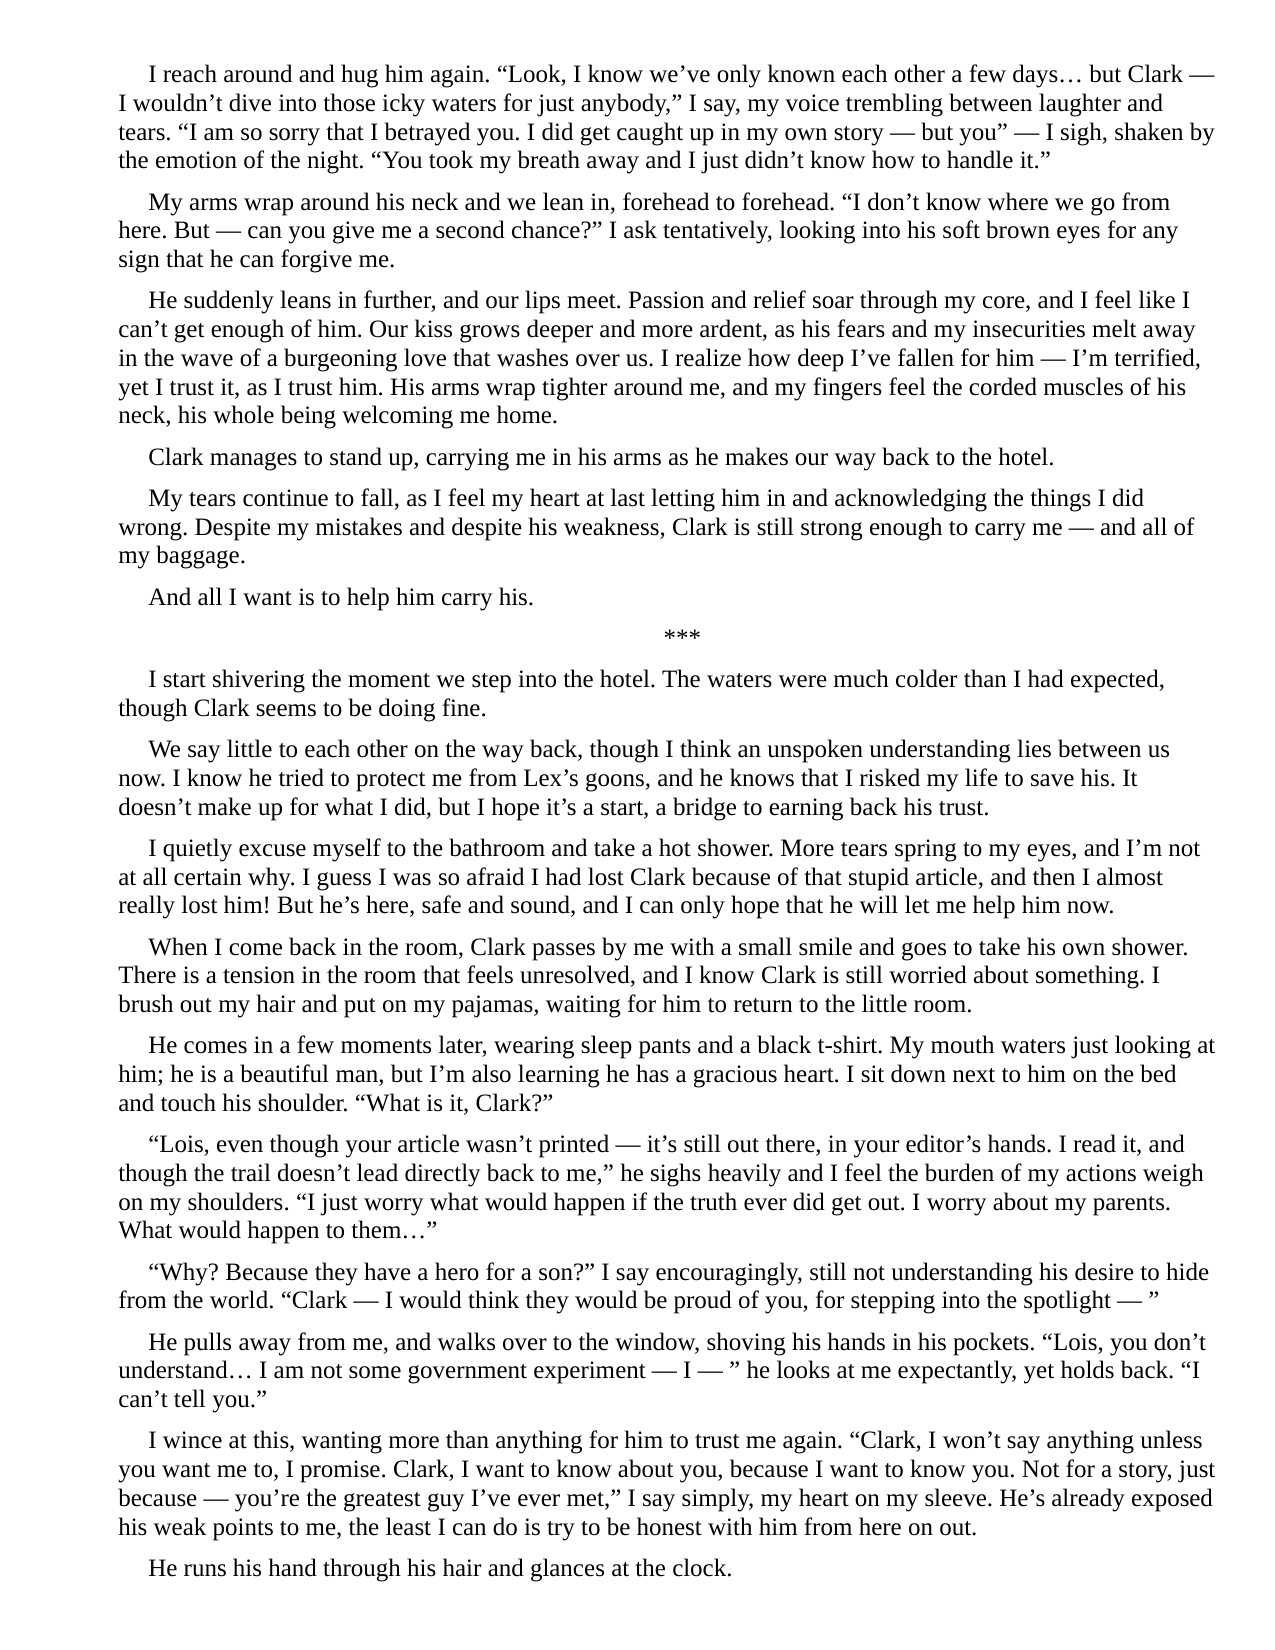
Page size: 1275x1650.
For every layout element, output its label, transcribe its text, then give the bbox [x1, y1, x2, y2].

text And all I want is to help him carry his. [118, 582, 1216, 610]
text My tears continue to fall, as I feel my heart at last letting him in and acknowledging the things I did wrong. Despite my mistakes and despite his weakness, Clark is still strong enough to carry me — and all of my baggage. [118, 483, 1216, 569]
text We say little to each other on the way back, though I think an unspoken understanding lies between us now. I know he tried to protect me from Lex’s goons, and he knows that I risked my life to save his. It doesn’t make up for what I did, but I hope it’s a start, a bridge to earning back his trust. [118, 734, 1216, 820]
text “Why? Because they have a hero for a son?” I say encouragingly, still not understanding his desire to hide from the world. “Clark — I would think they would be proud of you, for stepping into the spotlight — ” [118, 1257, 1216, 1314]
text He runs his hand through his hair and glances at the clock. [118, 1553, 1216, 1582]
text I wince at this, wanting more than anything for him to trust me again. “Clark, I won’t say anything unless you want me to, I promise. Clark, I want to know about you, because I want to know you. Not for a story, just because — you’re the greatest guy I’ve ever met,” I say simply, my heart on my sleeve. He’s already exposed his weak points to me, the least I can do is try to be honest with him from here on out. [118, 1425, 1216, 1540]
text “Lois, even though your article wasn’t printed — it’s still out there, in your editor’s hands. I read it, and though the trail doesn’t lead directly back to me,” he sighs heavily and I feel the burden of my actions weigh on my shoulders. “I just worry what would happen if the truth ever did get out. I worry about my parents. What would happen to them…” [118, 1129, 1216, 1244]
text *** [118, 623, 1216, 652]
text I reach around and hug him again. “Look, I know we’ve only known each other a few days… but Clark — I wouldn’t dive into those icky waters for just anybody,” I say, my voice trembling between laughter and tears. “I am so sorry that I betrayed you. I did get caught up in my own story — but you” — I sigh, shaken by the emotion of the night. “You took my breath away and I just didn’t know how to handle it.” [118, 59, 1216, 174]
text When I come back in the room, Clark passes by me with a small smile and goes to take his own shower. There is a tension in the room that feels unresolved, and I know Clark is still worried about something. I brush out my hair and put on my pajamas, waiting for him to return to the little room. [118, 932, 1216, 1018]
text I quietly excuse myself to the bathroom and take a hot shower. More tears spring to my eyes, and I’m not at all certain why. I guess I was so afraid I had lost Clark because of that stupid article, and then I almost really lost him! But he’s here, safe and sound, and I can only hope that he will let me help him now. [118, 833, 1216, 919]
text He comes in a few moments later, wearing sleep pants and a black t-shirt. My mouth waters just looking at him; he is a beautiful man, but I’m also learning he has a gracious heart. I sit down next to him on the bed and touch his shoulder. “What is it, Clark?” [118, 1030, 1216, 1117]
text My arms wrap around his neck and we lean in, forehead to forehead. “I don’t know where we go from here. But — can you give me a second chance?” I ask tentatively, looking into his soft brown eyes for any sign that he can forgive me. [118, 187, 1216, 273]
text I start shivering the moment we step into the hotel. The waters were much colder than I had expected, though Clark seems to be doing fine. [118, 664, 1216, 722]
text Clark manages to stand up, carrying me in his arms as he makes our way back to the hotel. [118, 442, 1216, 470]
text He suddenly leans in further, and our lips meet. Passion and relief soar through my core, and I feel like I can’t get enough of him. Our kiss grows deeper and more ardent, as his fears and my insecurities melt away in the wave of a burgeoning love that washes over us. I realize how deep I’ve fallen for him — I’m terrified, yet I trust it, as I trust him. His arms wrap tighter around me, and my fingers feel the corded muscles of his neck, his whole being welcoming me home. [118, 285, 1216, 429]
text He pulls away from me, and walks over to the window, shoving his hands in his pockets. “Lois, you don’t understand… I am not some government experiment — I — ” he looks at me expectantly, yet holds back. “I can’t tell you.” [118, 1327, 1216, 1413]
